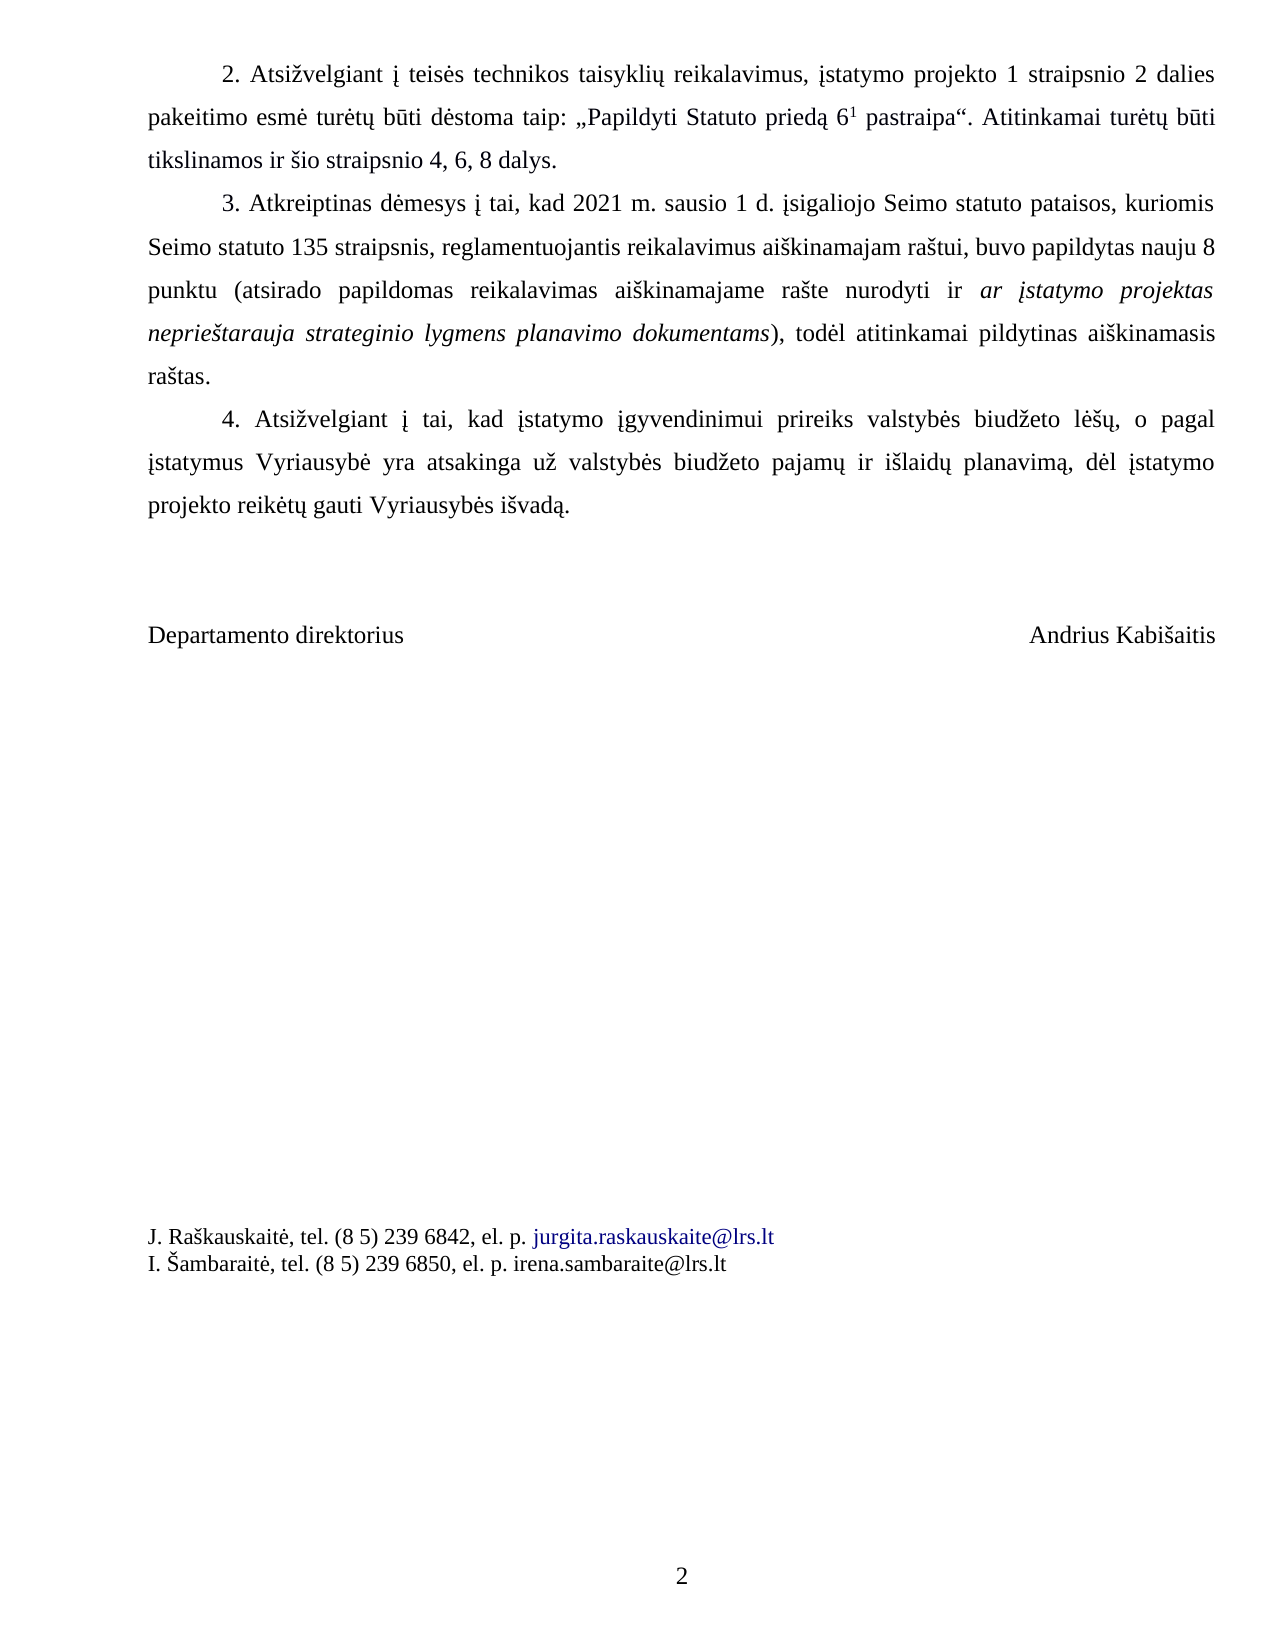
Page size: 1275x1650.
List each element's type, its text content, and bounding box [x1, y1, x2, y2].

text Departamento direktorius Andrius Kabišaitis [148, 620, 1216, 648]
text I. Šambaraitė, tel. (8 5) 239 6850, el. p. irena.sambaraite@lrs.lt [148, 1250, 1216, 1276]
text 3. Atkreiptinas dėmesys į tai, kad 2021 m. sausio 1 d. įsigaliojo Seimo statuto pataisos, kuriomis Seimo statuto 135 straipsnis, reglamentuojantis reikalavimus aiškinamajam raštui, buvo papildytas nauju 8 punktu (atsirado papildomas reikalavimas aiškinamajame rašte nurodyti ir ar įstatymo projektas neprieštarauja strateginio lygmens planavimo dokumentams), todėl atitinkamai pildytinas aiškinamasis raštas. [148, 188, 1216, 390]
text 2. Atsižvelgiant į teisės technikos taisyklių reikalavimus, įstatymo projekto 1 straipsnio 2 dalies pakeitimo esmė turėtų būti dėstoma taip: „Papildyti Statuto priedą 61 pastraipa“. Atitinkamai turėtų būti tikslinamos ir šio straipsnio 4, 6, 8 dalys. [148, 59, 1216, 174]
text 4. Atsižvelgiant į tai, kad įstatymo įgyvendinimui prireiks valstybės biudžeto lėšų, o pagal įstatymus Vyriausybė yra atsakinga už valstybės biudžeto pajamų ir išlaidų planavimą, dėl įstatymo projekto reikėtų gauti Vyriausybės išvadą. [148, 404, 1216, 519]
text J. Raškauskaitė, tel. (8 5) 239 6842, el. p. jurgita.raskauskaite@lrs.lt [148, 1223, 1216, 1250]
